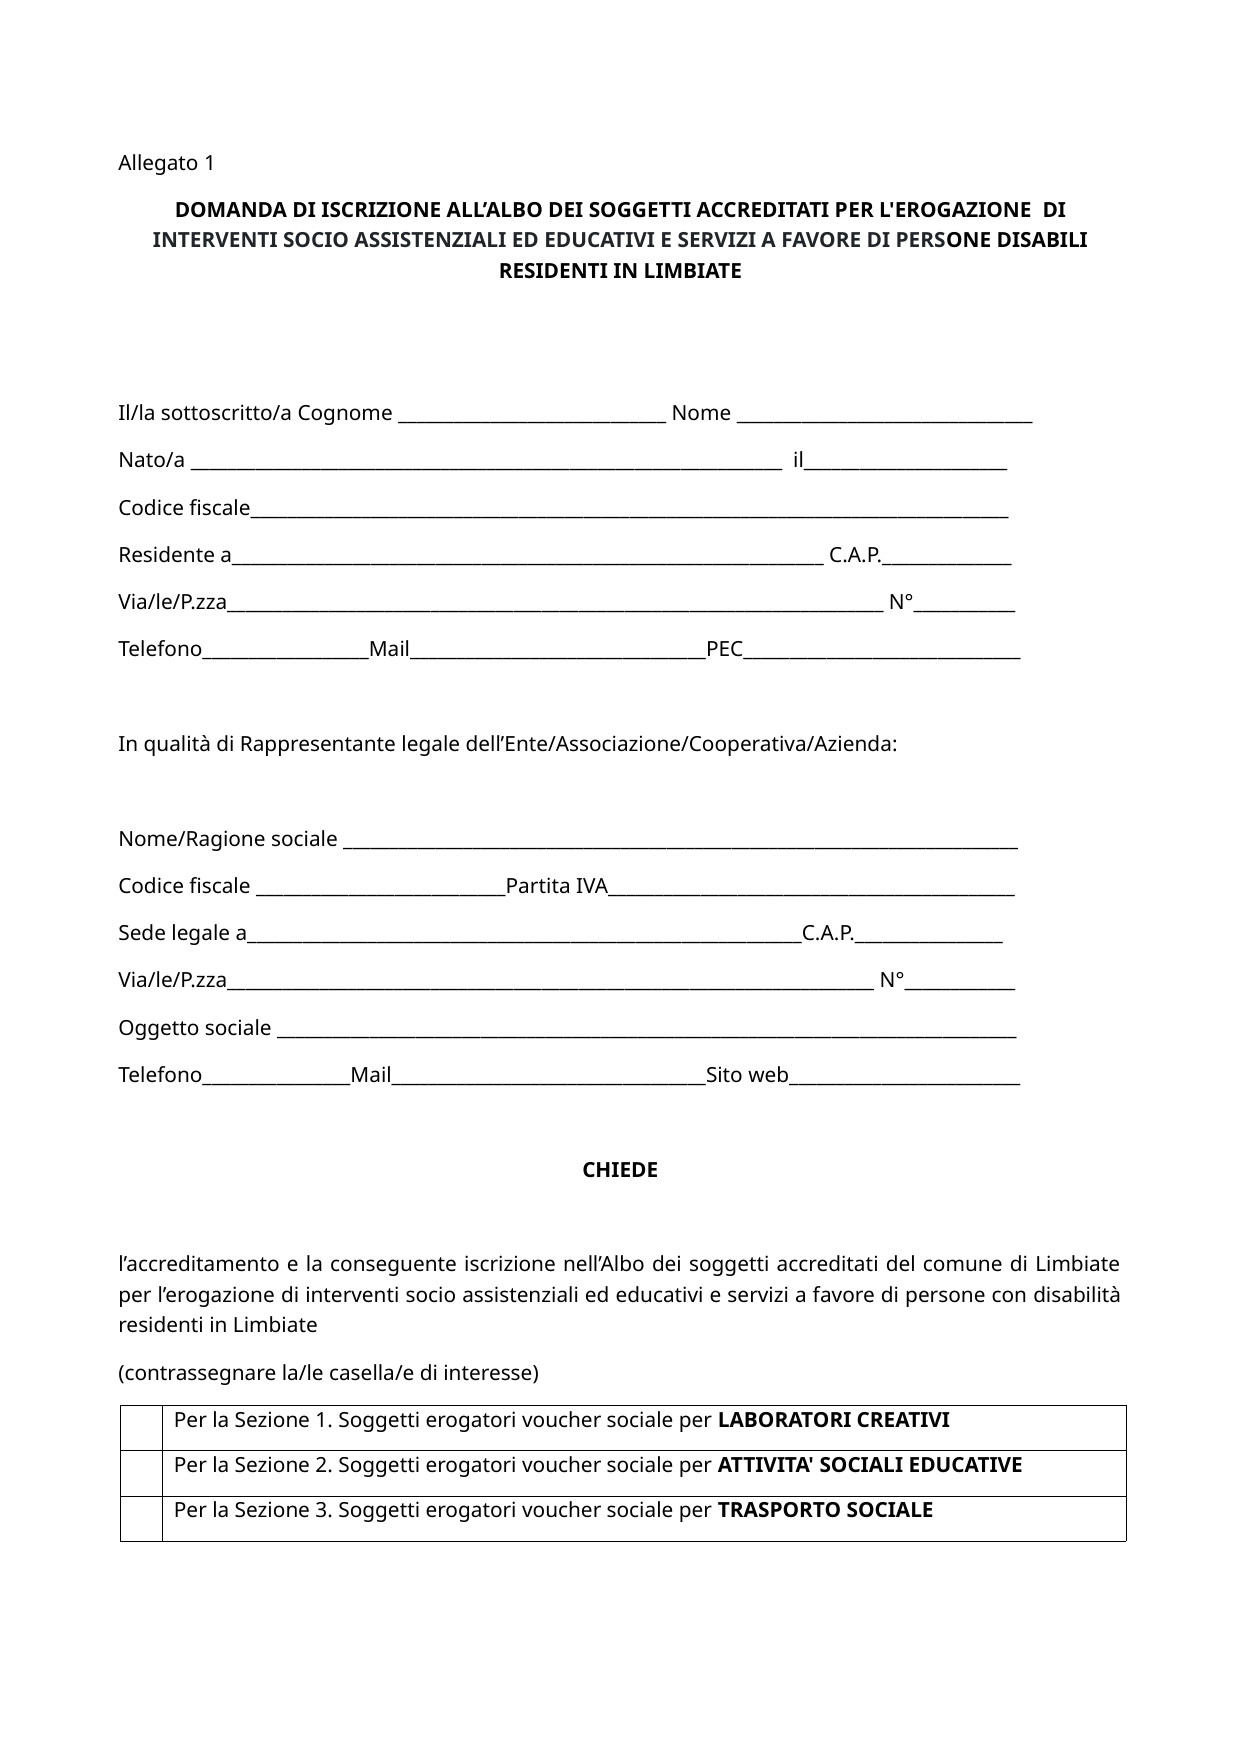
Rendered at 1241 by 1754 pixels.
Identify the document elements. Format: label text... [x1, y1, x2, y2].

text Sede legale a____________________________________________________________C.A.P.________________ [118, 918, 1122, 947]
text Via/le/P.zza_______________________________________________________________________ N°___________ [118, 587, 1122, 616]
text In qualità di Rappresentante legale dell’Ente/Associazione/Cooperativa/Azienda: [118, 729, 1122, 757]
table_cell [121, 1451, 162, 1496]
text Nato/a ________________________________________________________________ il______________________ [118, 445, 1122, 474]
text Codice fiscale__________________________________________________________________________________ [118, 493, 1122, 521]
text Telefono__________________Mail________________________________PEC______________________________ [118, 634, 1122, 663]
table_header [121, 1406, 162, 1450]
text Il/la sottoscritto/a Cognome _____________________________ Nome ________________________________ [118, 398, 1122, 426]
text Oggetto sociale ________________________________________________________________________________ [118, 1013, 1122, 1041]
text (contrassegnare la/le casella/e di interesse) [118, 1358, 1122, 1386]
text Nome/Ragione sociale _________________________________________________________________________ [118, 824, 1122, 852]
text DOMANDA DI ISCRIZIONE ALL’ALBO DEI SOGGETTI ACCREDITATI PER L'EROGAZIONE DI INTERVENTI SOCIO ASSISTENZIALI ED EDUCATIVI E SERVIZI A FAVORE DI PERSONE DISABILI RESIDENTI IN LIMBIATE [118, 195, 1122, 284]
text Residente a________________________________________________________________ C.A.P.______________ [118, 540, 1122, 568]
text Telefono________________Mail__________________________________Sito web_________________________ [118, 1060, 1122, 1088]
table_cell Per la Sezione 2. Soggetti erogatori voucher sociale per ATTIVITA' SOCIALI EDUCATIVE [163, 1451, 1126, 1496]
text CHIEDE [118, 1155, 1122, 1183]
table_header Per la Sezione 1. Soggetti erogatori voucher sociale per LABORATORI CREATIVI [163, 1406, 1126, 1450]
text Codice fiscale ___________________________Partita IVA____________________________________________ [118, 871, 1122, 899]
text l’accreditamento e la conseguente iscrizione nell’Albo dei soggetti accreditati del comune di Limbiate per l’erogazione di interventi socio assistenziali ed educativi e servizi a favore di persone con disabilità residenti in Limbiate [118, 1249, 1122, 1339]
table_cell [121, 1497, 162, 1541]
text Allegato 1 [118, 148, 1122, 176]
table_cell Per la Sezione 3. Soggetti erogatori voucher sociale per TRASPORTO SOCIALE [163, 1497, 1126, 1541]
text Via/le/P.zza______________________________________________________________________ N°____________ [118, 966, 1122, 994]
